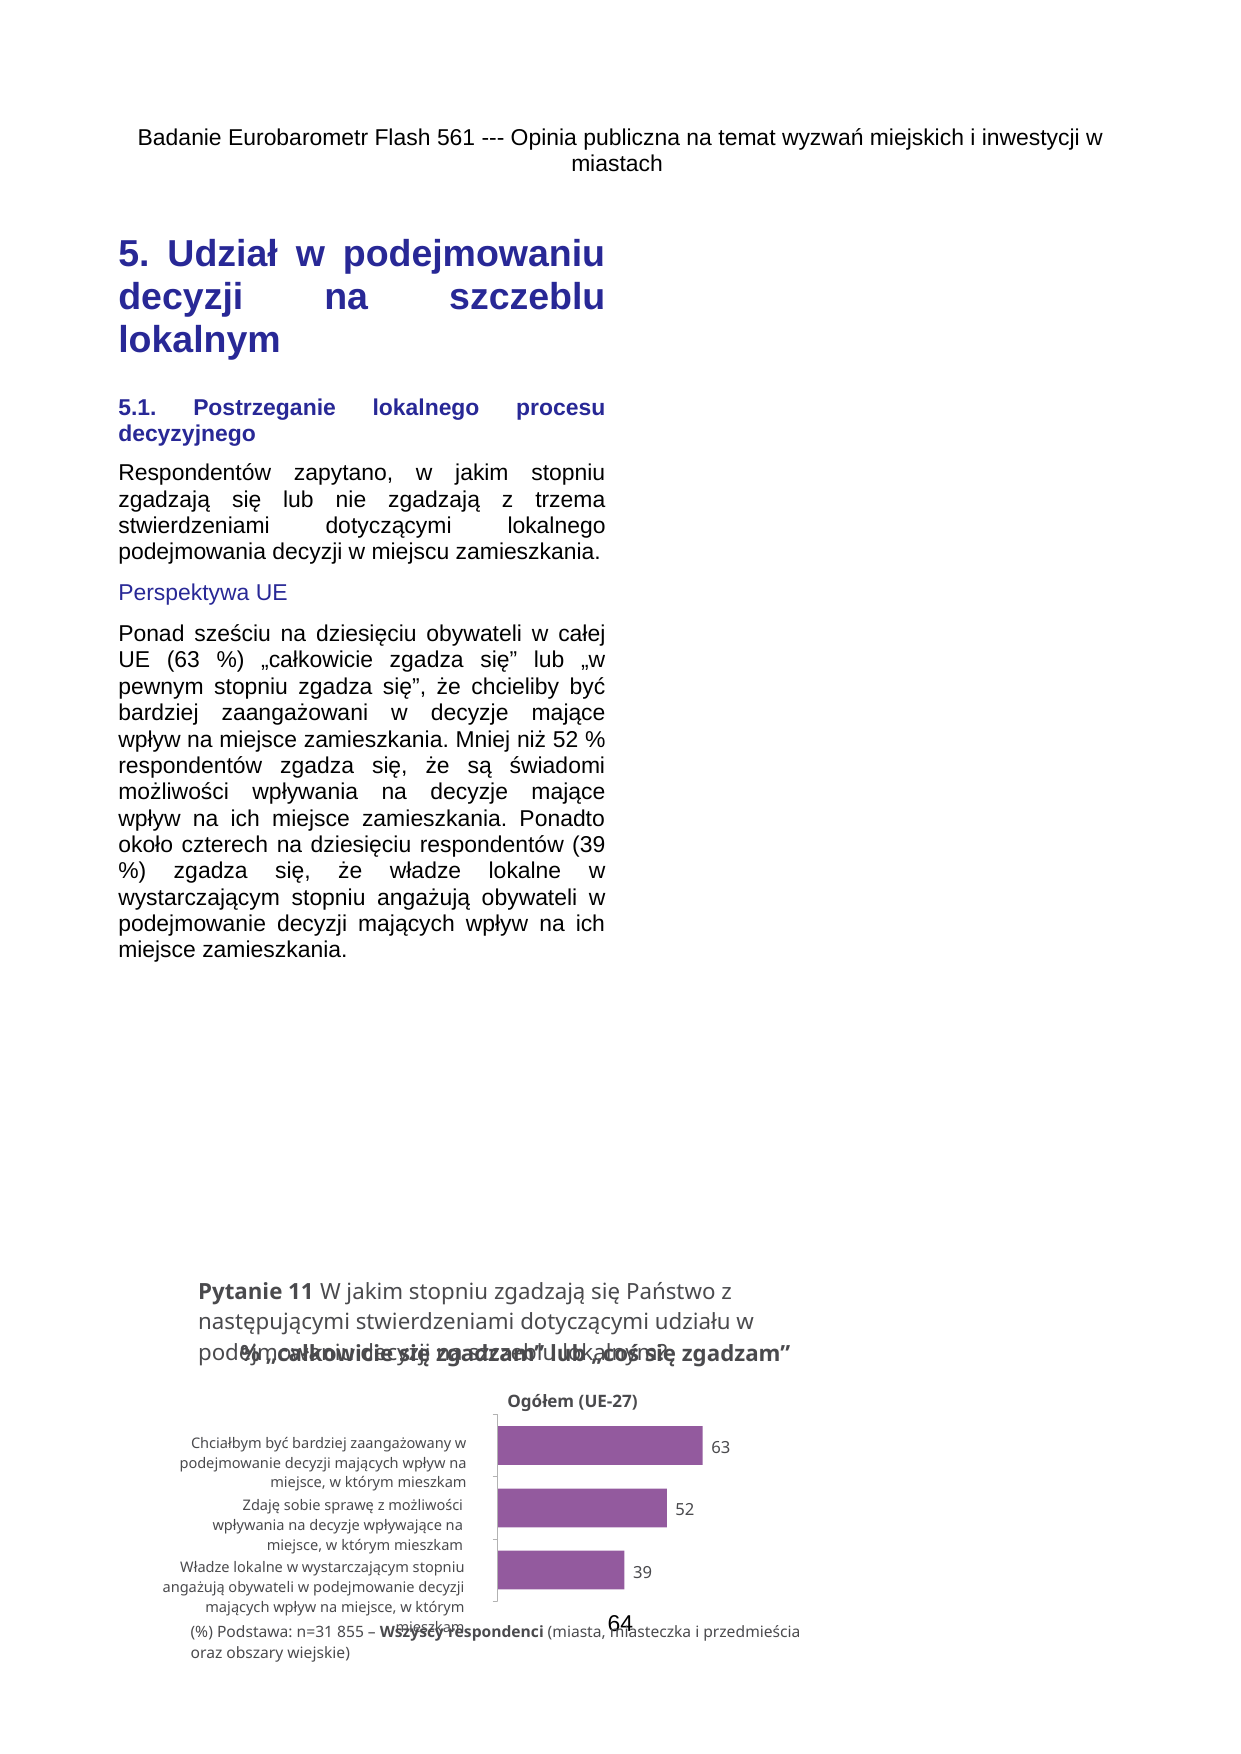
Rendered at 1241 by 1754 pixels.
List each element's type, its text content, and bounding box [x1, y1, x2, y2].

subtitle 5.1. Postrzeganie lokalnego procesu decyzyjnego [118, 394, 605, 447]
text Ponad sześciu na dziesięciu obywateli w całej UE (63 %) „całkowicie zgadza się” lub „w pewnym stopniu zgadza się”, że chcieliby być bardziej zaangażowani w decyzje mające wpływ na miejsce zamieszkania. Mniej niż 52 % respondentów zgadza się, że są świadomi możliwości wpływania na decyzje mające wpływ na ich miejsce zamieszkania. Ponadto około czterech na dziesięciu respondentów (39 %) zgadza się, że władze lokalne w wystarczającym stopniu angażują obywateli w podejmowanie decyzji mających wpływ na ich miejsce zamieszkania. [118, 620, 605, 963]
subtitle 5. Udział w podejmowaniu decyzji na szczeblu lokalnym [118, 231, 605, 361]
text Respondentów zapytano, w jakim stopniu zgadzają się lub nie zgadzają z trzema stwierdzeniami dotyczącymi lokalnego podejmowania decyzji w miejscu zamieszkania. [118, 459, 605, 564]
text Perspektywa UE [118, 579, 605, 606]
